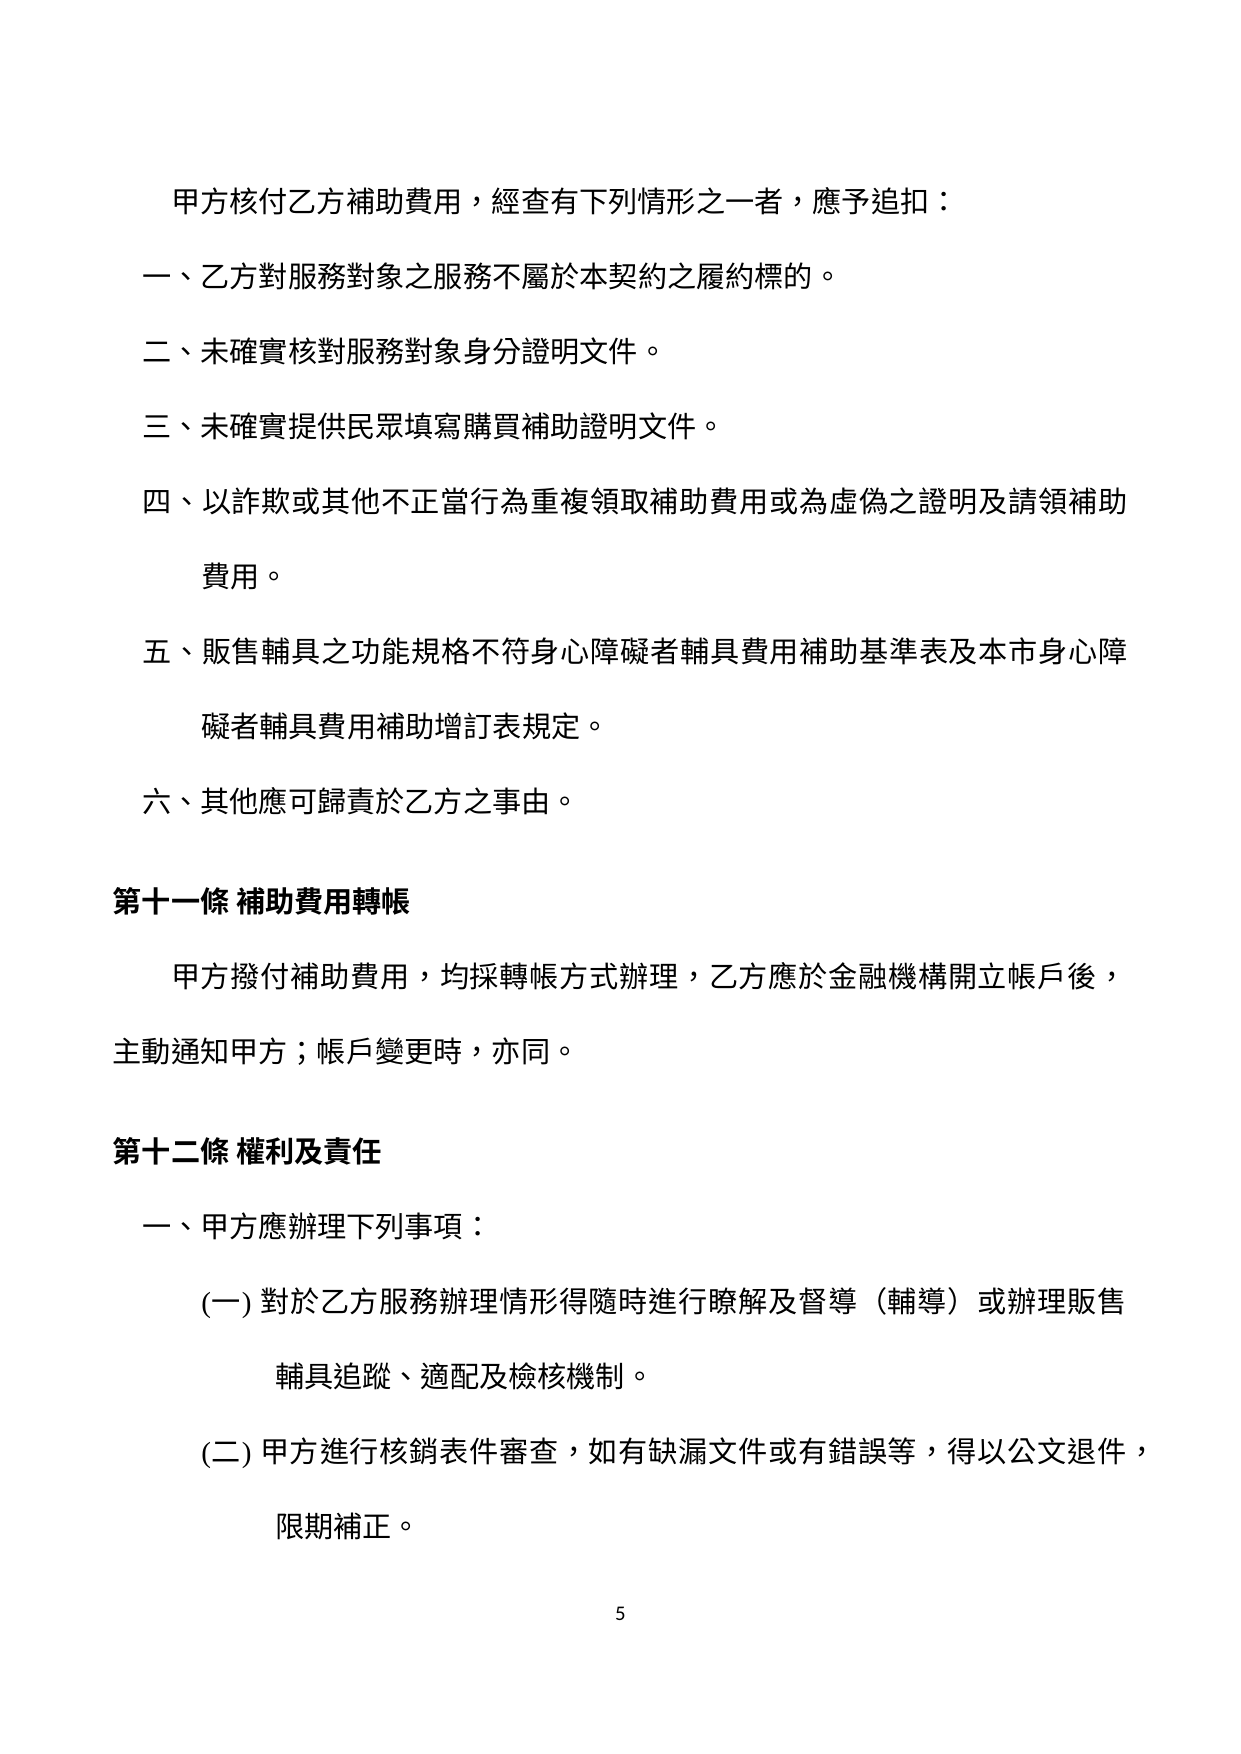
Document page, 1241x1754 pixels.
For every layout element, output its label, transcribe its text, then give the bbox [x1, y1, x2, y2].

text 第十一條 補助費用轉帳 [112, 862, 1128, 937]
text 第十二條 權利及責任 [112, 1112, 1128, 1187]
text 甲方撥付補助費用，均採轉帳方式辦理，乙方應於金融機構開立帳戶後，主動通知甲方；帳戶變更時，亦同。 [112, 937, 1128, 1087]
text 六、其他應可歸責於乙方之事由。 [142, 762, 1128, 837]
text 四、以詐欺或其他不正當行為重複領取補助費用或為虛偽之證明及請領補助費用。 [142, 462, 1128, 612]
text 一、乙方對服務對象之服務不屬於本契約之履約標的。 [142, 237, 1128, 312]
text 一、甲方應辦理下列事項： [142, 1187, 1128, 1262]
text 五、販售輔具之功能規格不符身心障礙者輔具費用補助基準表及本市身心障礙者輔具費用補助增訂表規定。 [142, 612, 1128, 762]
text 二、未確實核對服務對象身分證明文件。 [142, 312, 1128, 387]
text (二) 甲方進行核銷表件審查，如有缺漏文件或有錯誤等，得以公文退件，限期補正。 [201, 1412, 1128, 1562]
text 甲方核付乙方補助費用，經查有下列情形之一者，應予追扣： [112, 162, 1128, 237]
text 三、未確實提供民眾填寫購買補助證明文件。 [142, 387, 1128, 462]
text (一) 對於乙方服務辦理情形得隨時進行瞭解及督導（輔導）或辦理販售輔具追蹤、適配及檢核機制。 [201, 1262, 1128, 1412]
